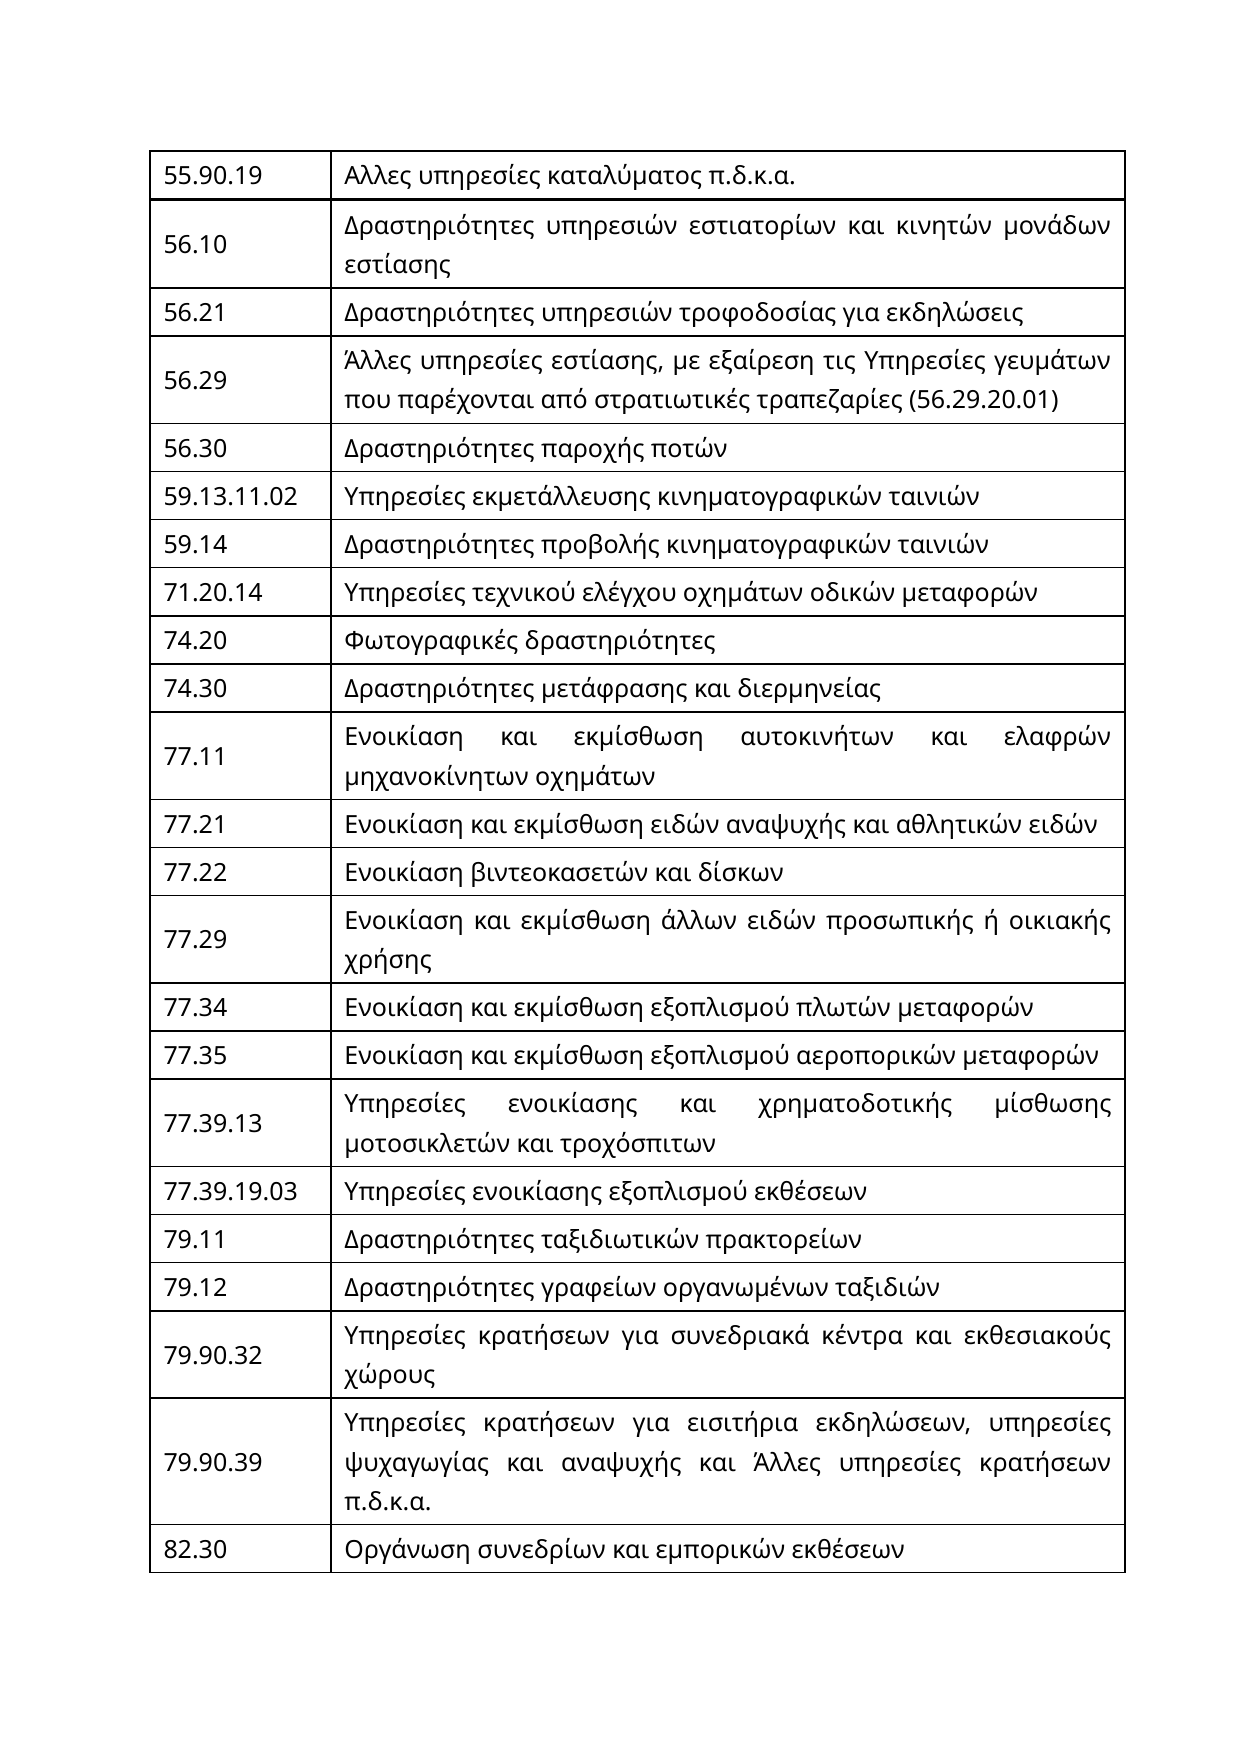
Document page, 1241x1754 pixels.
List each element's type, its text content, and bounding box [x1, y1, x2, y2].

table_cell Δραστηριότητες προβολής κινηματογραφικών ταινιών [332, 520, 1124, 567]
table_cell 79.90.39 [151, 1399, 330, 1524]
table_cell Δραστηριότητες ταξιδιωτικών πρακτορείων [332, 1215, 1124, 1262]
table_cell Υπηρεσίες εκμετάλλευσης κινηματογραφικών ταινιών [332, 472, 1124, 519]
table_cell Άλλες υπηρεσίες εστίασης, με εξαίρεση τις Υπηρεσίες γευμάτων που παρέχονται από στρατιωτικές τραπεζαρίες (56.29.20.01) [332, 337, 1124, 422]
table_cell Ενοικίαση και εκμίσθωση αυτοκινήτων και ελαφρών μηχανοκίνητων οχημάτων [332, 713, 1124, 798]
table_cell Aλλες υπηρεσίες καταλύματος π.δ.κ.α. [332, 152, 1124, 198]
table_cell Δραστηριότητες παροχής ποτών [332, 424, 1124, 471]
table_cell Ενοικίαση βιντεοκασετών και δίσκων [332, 848, 1124, 895]
table_header 56.10 [151, 201, 330, 287]
table_cell Υπηρεσίες τεχνικού ελέγχου οχημάτων οδικών μεταφορών [332, 568, 1124, 615]
table_cell Υπηρεσίες ενοικίασης εξοπλισμού εκθέσεων [332, 1167, 1124, 1214]
table_cell Δραστηριότητες υπηρεσιών τροφοδοσίας για εκδηλώσεις [332, 289, 1124, 335]
table_cell Ενοικίαση και εκμίσθωση ειδών αναψυχής και αθλητικών ειδών [332, 800, 1124, 847]
table_cell 56.29 [151, 337, 330, 422]
table_cell 79.11 [151, 1215, 330, 1262]
table_cell 77.39.19.03 [151, 1167, 330, 1214]
table_cell Υπηρεσίες κρατήσεων για εισιτήρια εκδηλώσεων, υπηρεσίες ψυχαγωγίας και αναψυχής και Άλλες υπηρεσίες κρατήσεων π.δ.κ.α. [332, 1399, 1124, 1524]
table_cell 56.30 [151, 424, 330, 471]
table_cell Ενοικίαση και εκμίσθωση εξοπλισμού αεροπορικών μεταφορών [332, 1032, 1124, 1078]
table_cell 79.12 [151, 1263, 330, 1310]
table_cell 77.22 [151, 848, 330, 895]
table_cell 71.20.14 [151, 568, 330, 615]
table_cell 59.14 [151, 520, 330, 567]
table_header Δραστηριότητες υπηρεσιών εστιατορίων και κινητών μονάδων εστίασης [332, 201, 1124, 287]
table_cell 77.34 [151, 984, 330, 1030]
table_cell Υπηρεσίες κρατήσεων για συνεδριακά κέντρα και εκθεσιακούς χώρους [332, 1312, 1124, 1397]
table_cell 77.39.13 [151, 1080, 330, 1166]
table_cell 74.30 [151, 665, 330, 711]
table_cell Δραστηριότητες μετάφρασης και διερμηνείας [332, 665, 1124, 711]
table_cell Δραστηριότητες γραφείων οργανωμένων ταξιδιών [332, 1263, 1124, 1310]
table_cell Οργάνωση συνεδρίων και εμπορικών εκθέσεων [332, 1525, 1124, 1572]
table_cell Φωτογραφικές δραστηριότητες [332, 617, 1124, 663]
table_cell 56.21 [151, 289, 330, 335]
table_cell Ενοικίαση και εκμίσθωση εξοπλισμού πλωτών μεταφορών [332, 984, 1124, 1030]
table_cell 77.21 [151, 800, 330, 847]
table_cell 74.20 [151, 617, 330, 663]
table_cell 82.30 [151, 1525, 330, 1572]
table_cell Ενοικίαση και εκμίσθωση άλλων ειδών προσωπικής ή οικιακής χρήσης [332, 896, 1124, 982]
table_cell 79.90.32 [151, 1312, 330, 1397]
table_cell 77.35 [151, 1032, 330, 1078]
table_cell 59.13.11.02 [151, 472, 330, 519]
table_cell 77.29 [151, 896, 330, 982]
table_cell Υπηρεσίες ενοικίασης και χρηματοδοτικής μίσθωσης μοτοσικλετών και τροχόσπιτων [332, 1080, 1124, 1166]
table_cell 55.90.19 [151, 152, 330, 198]
table_cell 77.11 [151, 713, 330, 798]
